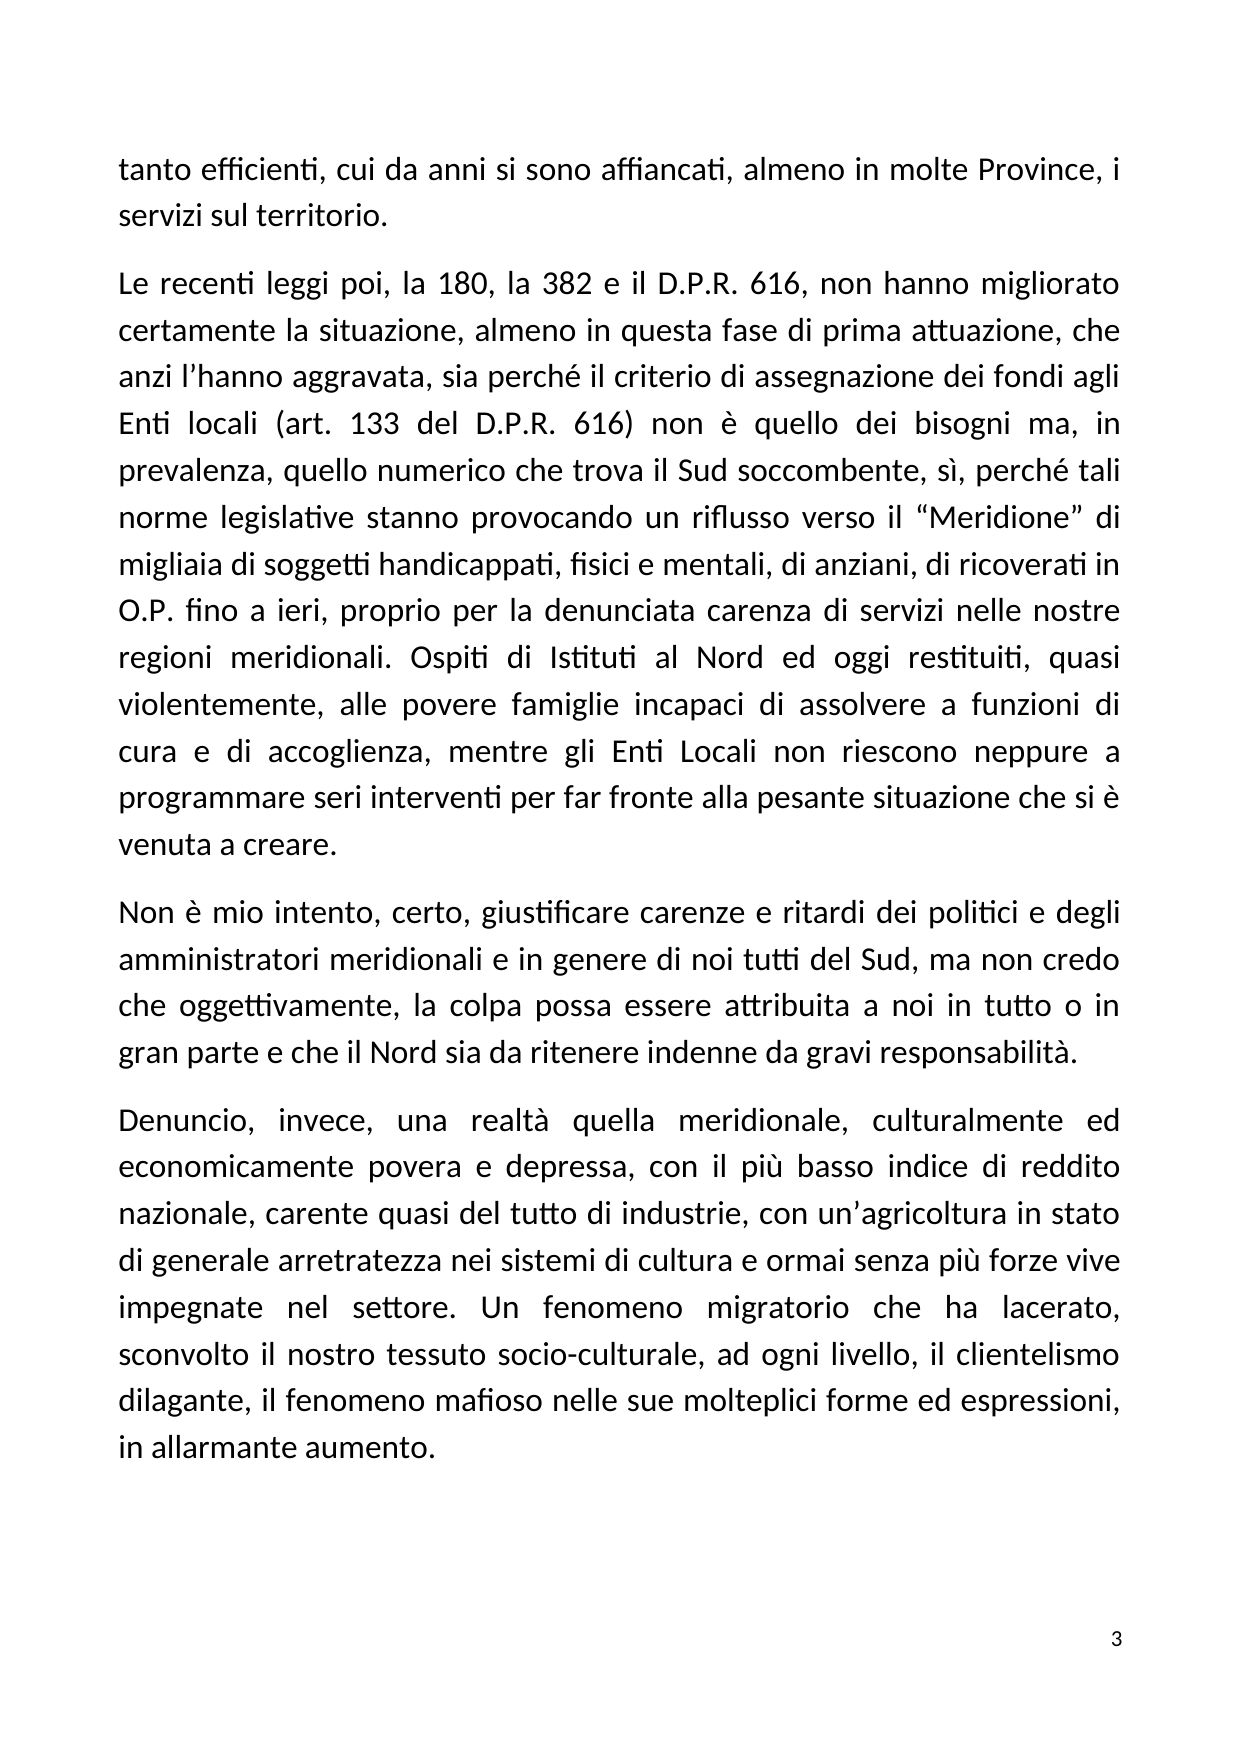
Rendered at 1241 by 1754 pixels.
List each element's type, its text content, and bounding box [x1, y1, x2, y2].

text Non è mio intento, certo, giustificare carenze e ritardi dei politici e degli amministratori meridionali e in genere di noi tutti del Sud, ma non credo che oggettivamente, la colpa possa essere attribuita a noi in tutto o in gran parte e che il Nord sia da ritenere indenne da gravi responsabilità. [118, 891, 1122, 1072]
text Denuncio, invece, una realtà quella meridionale, culturalmente ed economicamente povera e depressa, con il più basso indice di reddito nazionale, carente quasi del tutto di industrie, con un’agricoltura in stato di generale arretratezza nei sistemi di cultura e ormai senza più forze vive impegnate nel settore. Un fenomeno migratorio che ha lacerato, sconvolto il nostro tessuto socio-culturale, ad ogni livello, il clientelismo dilagante, il fenomeno mafioso nelle sue molteplici forme ed espressioni, in allarmante aumento. [118, 1099, 1122, 1467]
text Le recenti leggi poi, la 180, la 382 e il D.P.R. 616, non hanno migliorato certamente la situazione, almeno in questa fase di prima attuazione, che anzi l’hanno aggravata, sia perché il criterio di assegnazione dei fondi agli Enti locali (art. 133 del D.P.R. 616) non è quello dei bisogni ma, in prevalenza, quello numerico che trova il Sud soccombente, sì, perché tali norme legislative stanno provocando un riflusso verso il “Meridione” di migliaia di soggetti handicappati, fisici e mentali, di anziani, di ricoverati in O.P. fino a ieri, proprio per la denunciata carenza di servizi nelle nostre regioni meridionali. Ospiti di Istituti al Nord ed oggi restituiti, quasi violentemente, alle povere famiglie incapaci di assolvere a funzioni di cura e di accoglienza, mentre gli Enti Locali non riescono neppure a programmare seri interventi per far fronte alla pesante situazione che si è venuta a creare. [118, 262, 1122, 864]
text tanto efficienti, cui da anni si sono affiancati, almeno in molte Province, i servizi sul territorio. [118, 148, 1122, 235]
